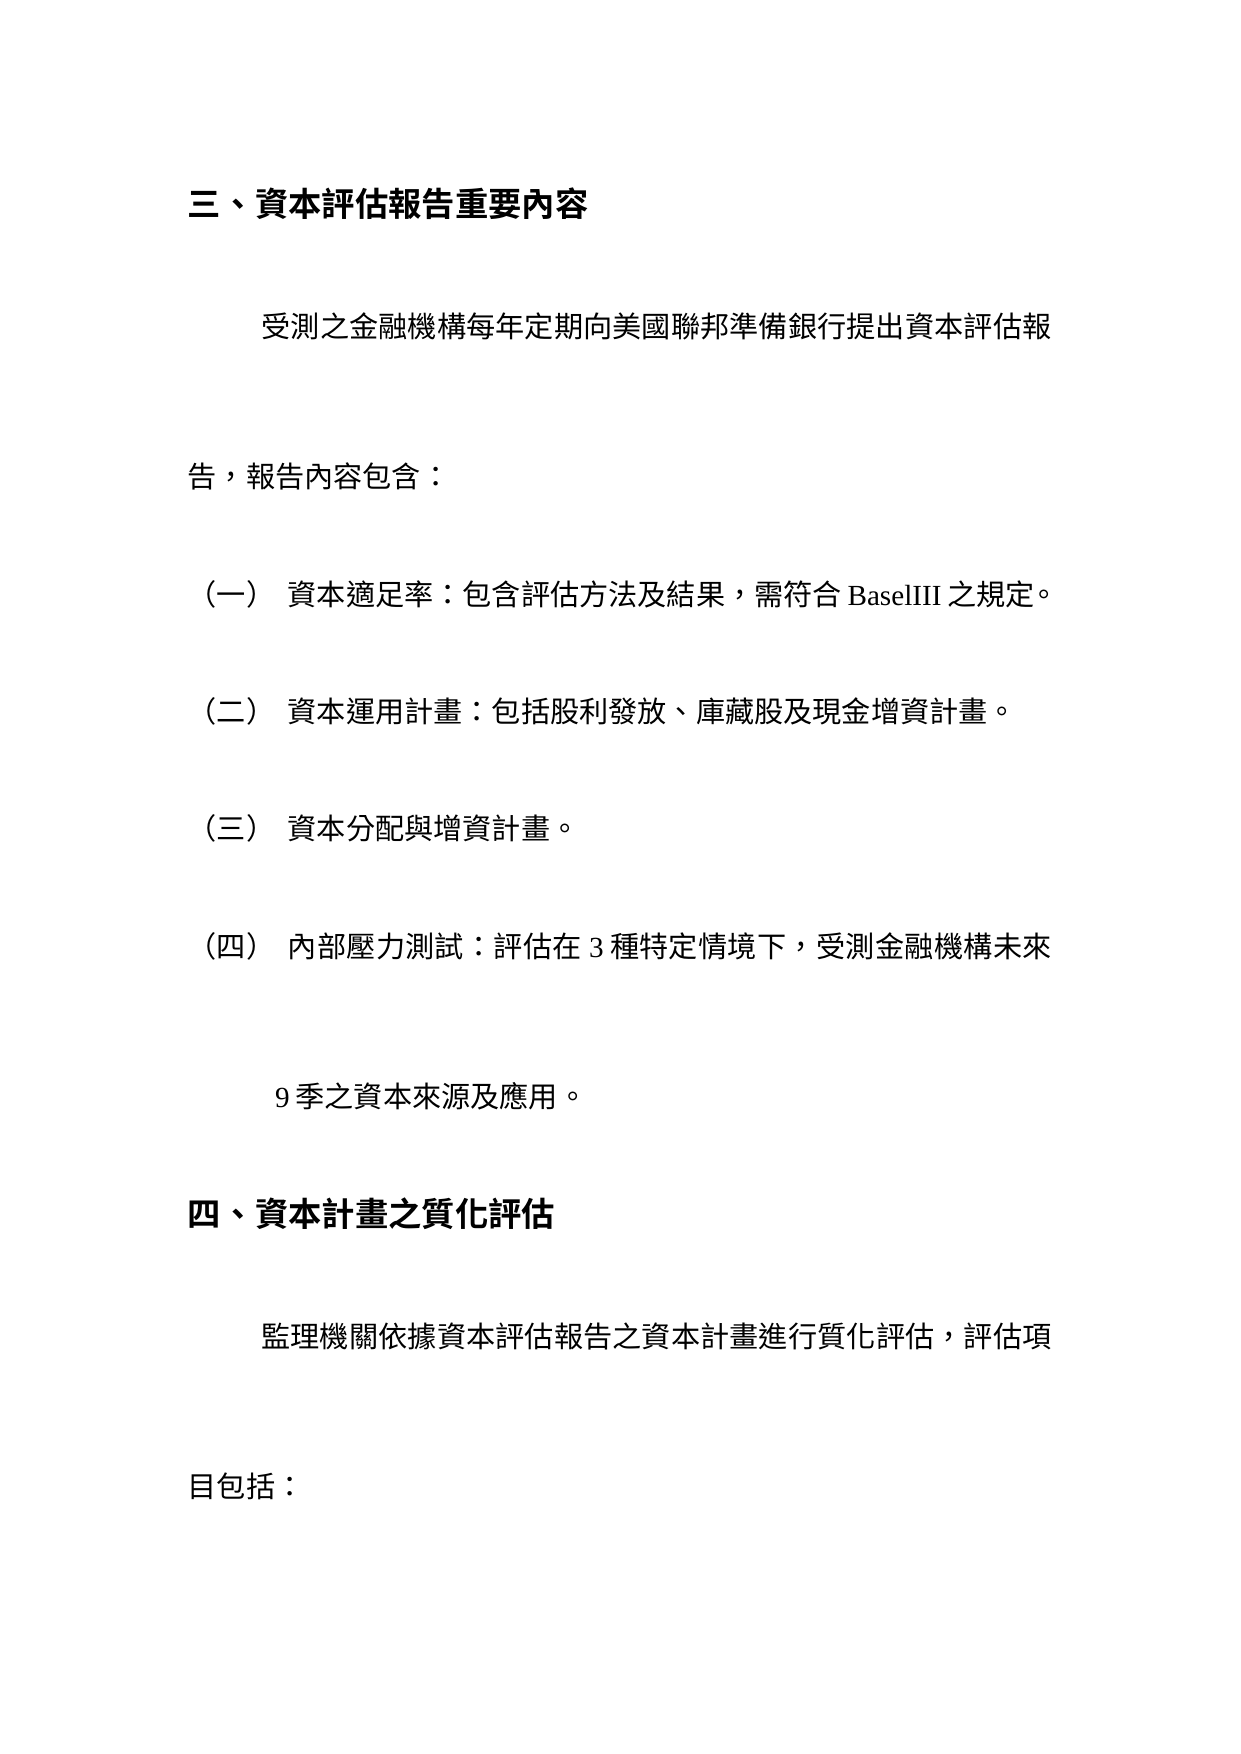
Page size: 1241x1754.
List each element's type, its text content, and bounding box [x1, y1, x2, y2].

list 資本計畫之質化評估 [187, 1174, 1053, 1249]
text 受測之金融機構每年定期向美國聯邦準備銀行提出資本評估報告，報告內容包含： [187, 288, 1053, 513]
subtitle 資本適足率：包含評估方法及結果，需符合BaselIII之規定。 [187, 555, 1053, 630]
subtitle 內部壓力測試：評估在3種特定情境下，受測金融機構未來9季之資本來源及應用。 [187, 907, 1053, 1132]
subtitle 資本分配與增資計畫。 [187, 789, 1053, 864]
text 監理機關依據資本評估報告之資本計畫進行質化評估，評估項目包括： [187, 1297, 1053, 1522]
subtitle 資本運用計畫：包括股利發放、庫藏股及現金增資計畫。 [187, 672, 1053, 747]
list 資本評估報告重要內容 [187, 164, 1053, 239]
